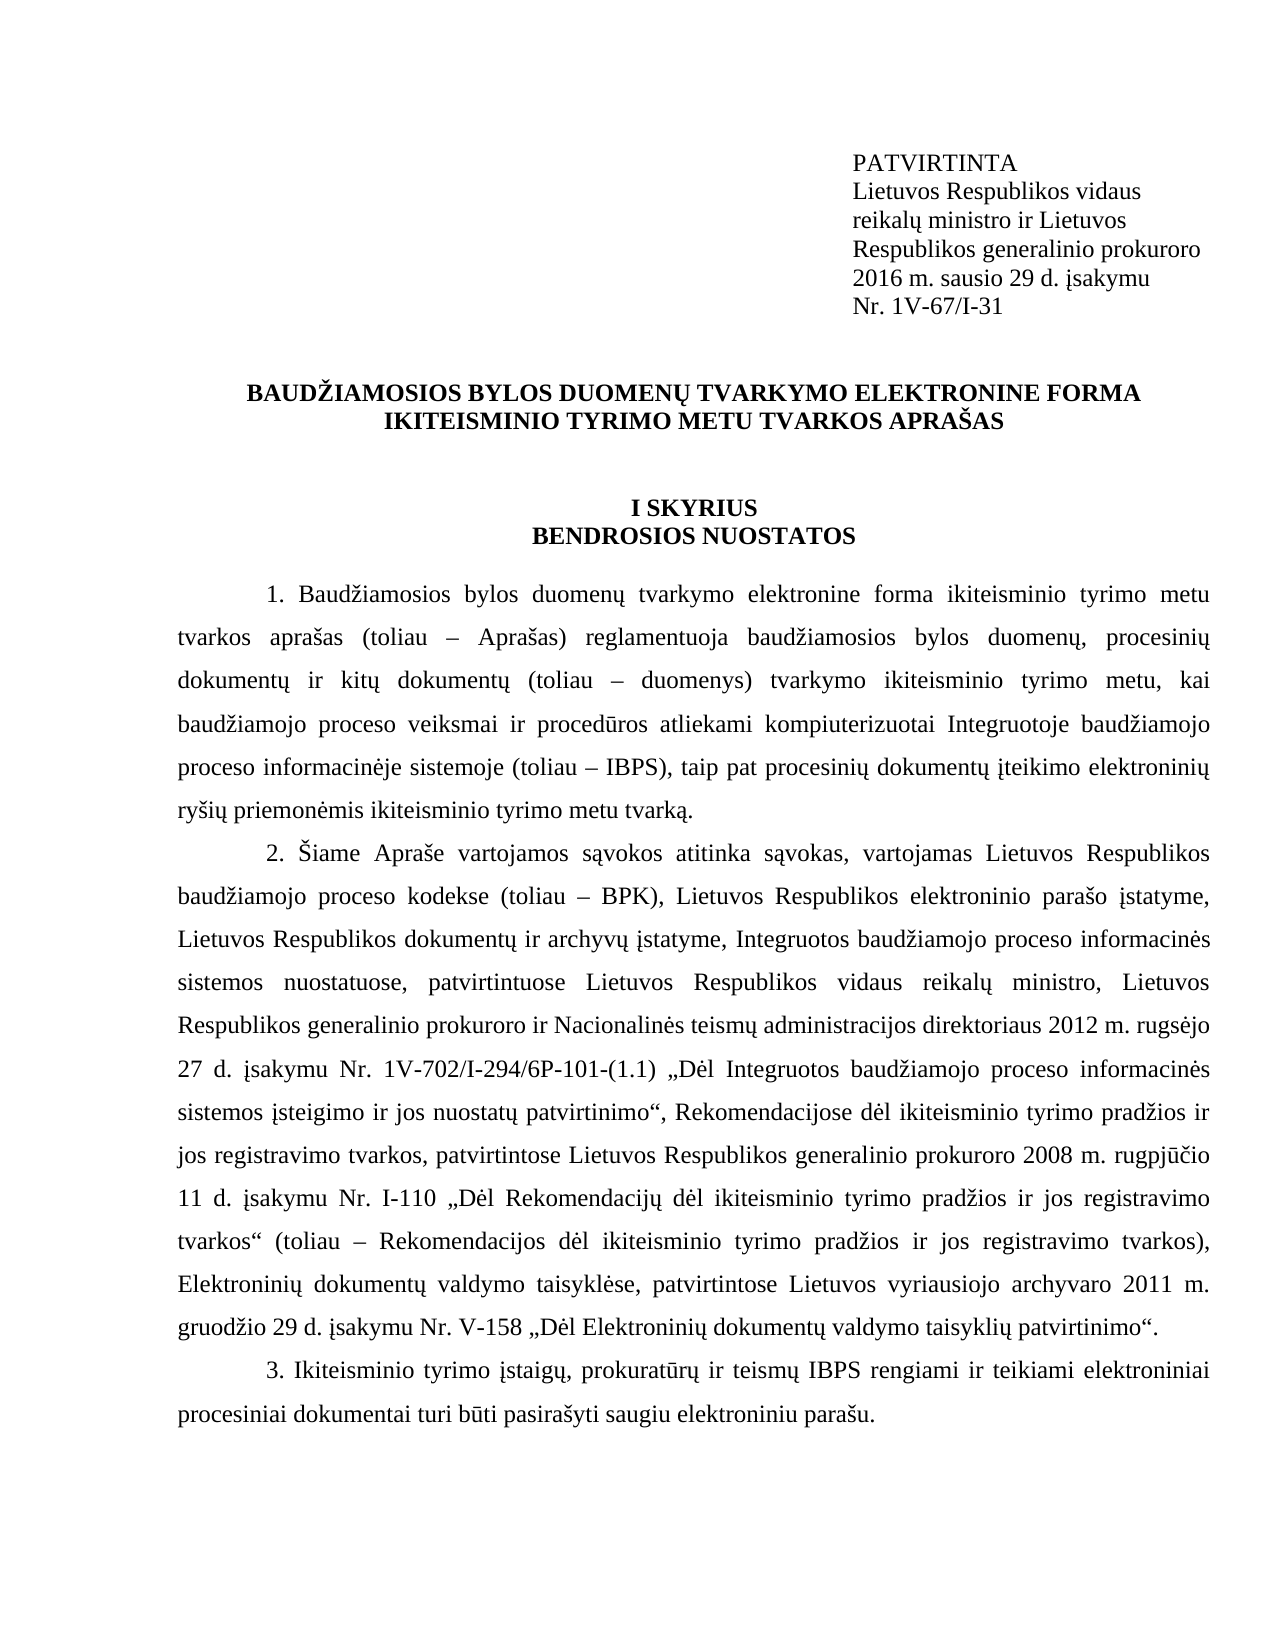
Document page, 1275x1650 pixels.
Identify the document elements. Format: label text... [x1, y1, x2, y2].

text Lietuvos Respublikos vidaus reikalų ministro ir Lietuvos Respublikos generalinio prokuroro [852, 176, 1211, 263]
text BAUDŽIAMOSIOS BYLOS DUOMENŲ TVARKYMO ELEKTRONINE FORMA IKITEISMINIO TYRIMO METU TVARKOS APRAŠAS [177, 378, 1211, 435]
text 2. Šiame Apraše vartojamos sąvokos atitinka sąvokas, vartojamas Lietuvos Respublikos baudžiamojo proceso kodekse (toliau – BPK), Lietuvos Respublikos elektroninio parašo įstatyme, Lietuvos Respublikos dokumentų ir archyvų įstatyme, Integruotos baudžiamojo proceso informacinės sistemos nuostatuose, patvirtintuose Lietuvos Respublikos vidaus reikalų ministro, Lietuvos Respublikos generalinio prokuroro ir Nacionalinės teismų administracijos direktoriaus 2012 m. rugsėjo 27 d. įsakymu Nr. 1V-702/I-294/6P-101-(1.1) „Dėl Integruotos baudžiamojo proceso informacinės sistemos įsteigimo ir jos nuostatų patvirtinimo“, Rekomendacijose dėl ikiteisminio tyrimo pradžios ir jos registravimo tvarkos, patvirtintose Lietuvos Respublikos generalinio prokuroro 2008 m. rugpjūčio 11 d. įsakymu Nr. I-110 „Dėl Rekomendacijų dėl ikiteisminio tyrimo pradžios ir jos registravimo tvarkos“ (toliau – Rekomendacijos dėl ikiteisminio tyrimo pradžios ir jos registravimo tvarkos), Elektroninių dokumentų valdymo taisyklėse, patvirtintose Lietuvos vyriausiojo archyvaro 2011 m. gruodžio 29 d. įsakymu Nr. V-158 „Dėl Elektroninių dokumentų valdymo taisyklių patvirtinimo“. [177, 838, 1211, 1341]
text 2016 m. sausio 29 d. įsakymu Nr. 1V-67/I-31 [852, 263, 1211, 320]
text I SKYRIUS [177, 493, 1211, 521]
text 1. Baudžiamosios bylos duomenų tvarkymo elektronine forma ikiteisminio tyrimo metu tvarkos aprašas (toliau – Aprašas) reglamentuoja baudžiamosios bylos duomenų, procesinių dokumentų ir kitų dokumentų (toliau – duomenys) tvarkymo ikiteisminio tyrimo metu, kai baudžiamojo proceso veiksmai ir procedūros atliekami kompiuterizuotai Integruotoje baudžiamojo proceso informacinėje sistemoje (toliau – IBPS), taip pat procesinių dokumentų įteikimo elektroninių ryšių priemonėmis ikiteisminio tyrimo metu tvarką. [177, 579, 1211, 824]
text BENDROSIOS NUOSTATOS [177, 521, 1211, 550]
text 3. Ikiteisminio tyrimo įstaigų, prokuratūrų ir teismų IBPS rengiami ir teikiami elektroniniai procesiniai dokumentai turi būti pasirašyti saugiu elektroniniu parašu. [177, 1356, 1211, 1427]
text PATVIRTINTA [852, 148, 1211, 176]
